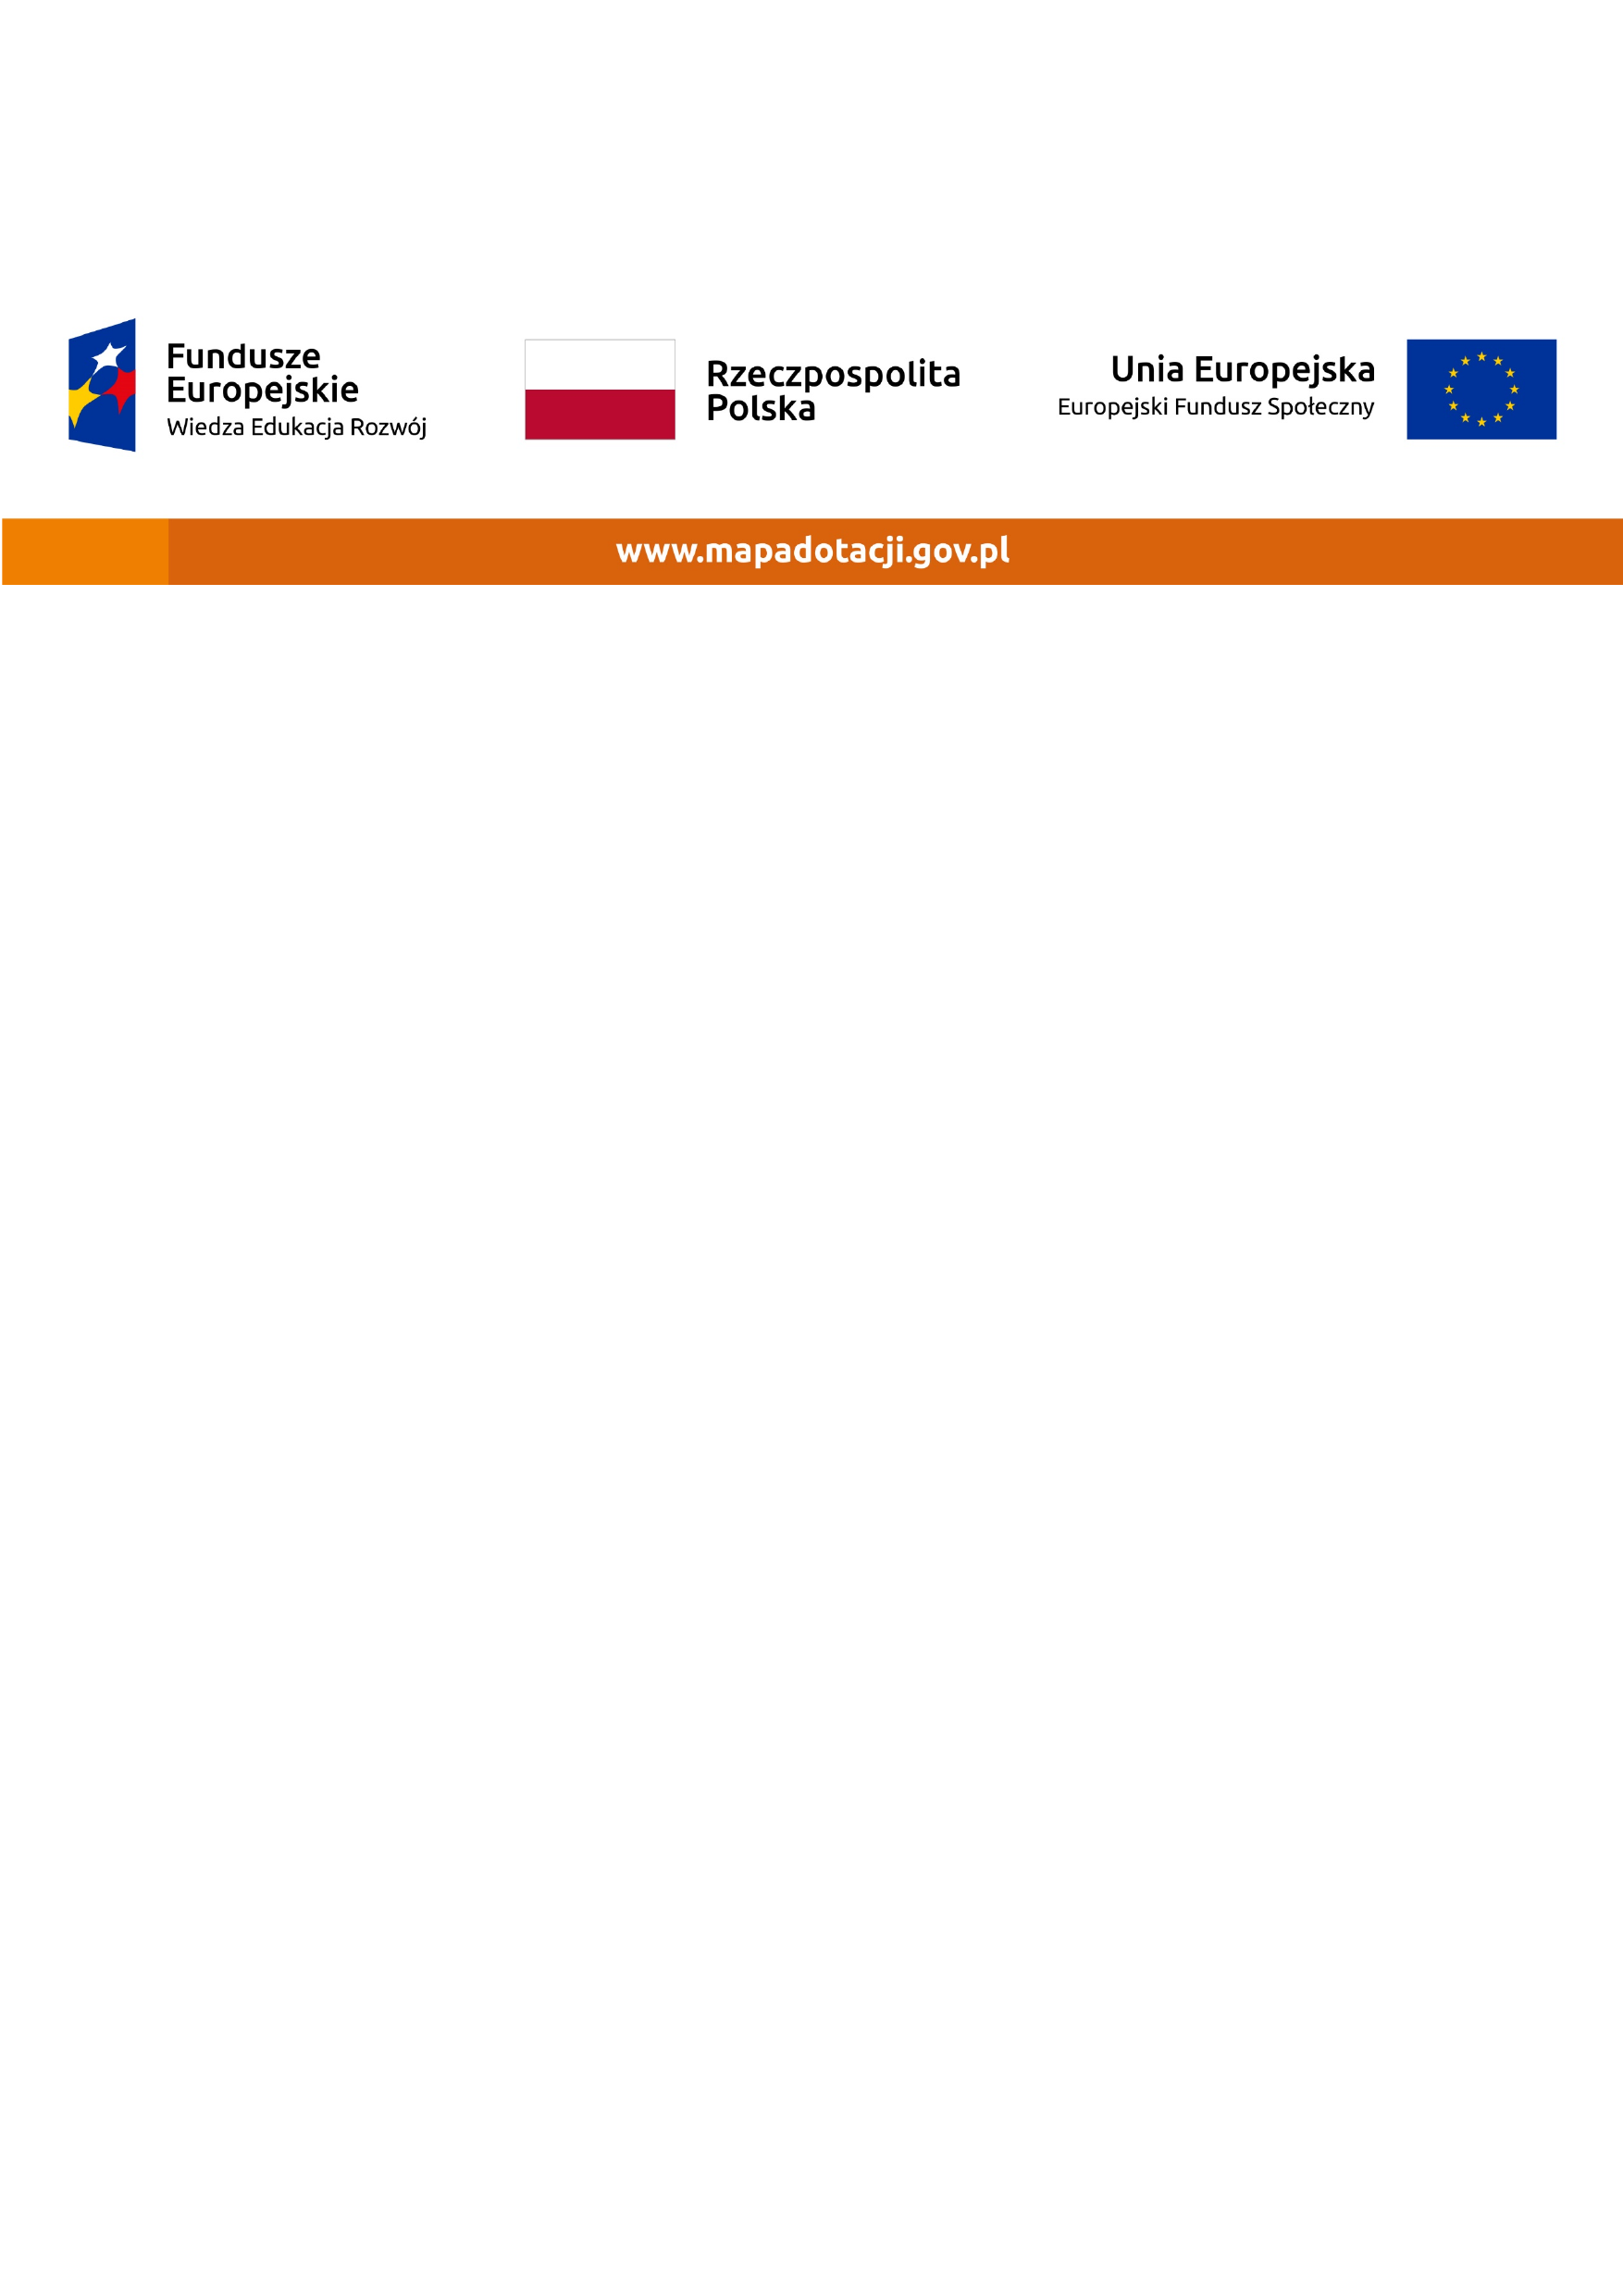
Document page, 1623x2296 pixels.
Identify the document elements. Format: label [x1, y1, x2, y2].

picture [2, 276, 1623, 585]
